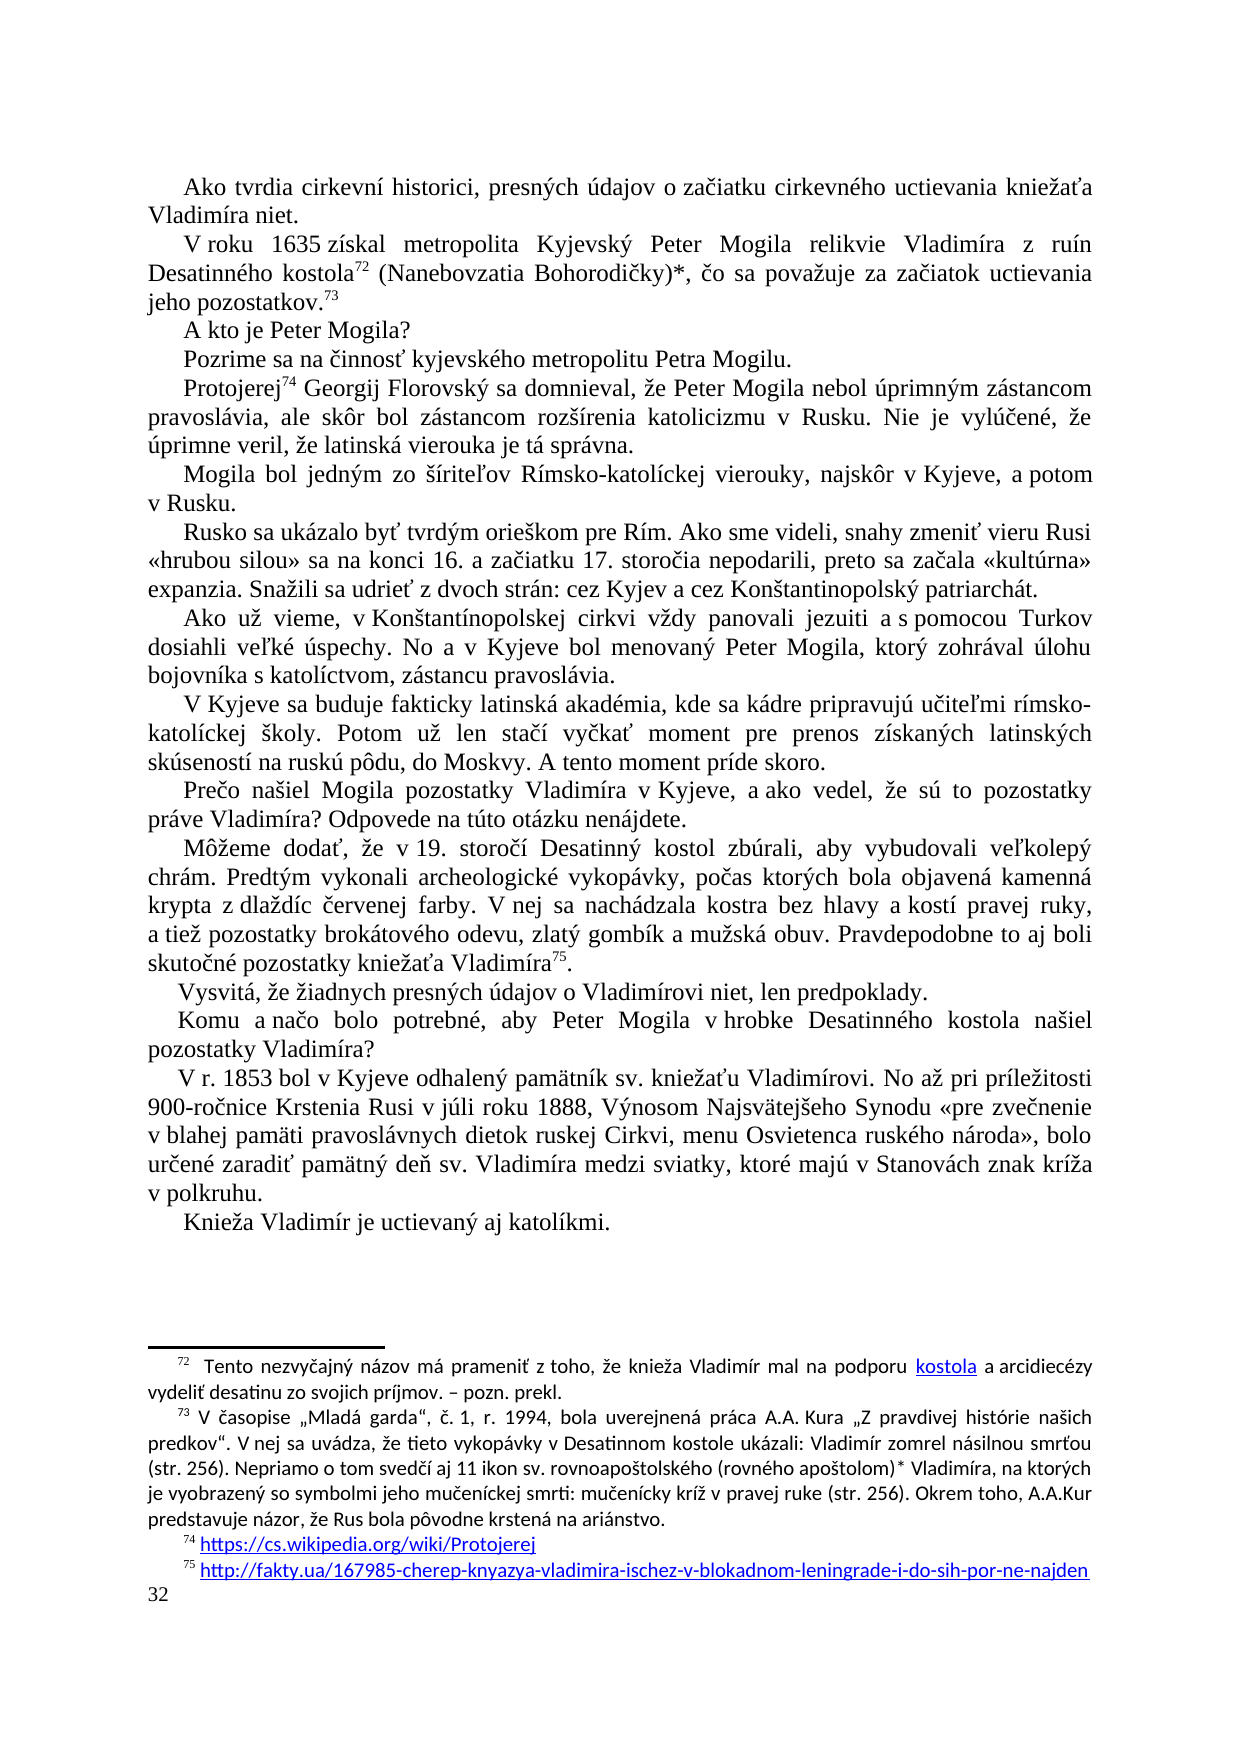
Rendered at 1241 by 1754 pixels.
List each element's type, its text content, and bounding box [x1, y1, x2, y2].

text Prečo našiel Mogila pozostatky Vladimíra v Kyjeve, a ako vedel, že sú to pozostatky práve Vladimíra? Odpovede na túto otázku nenájdete. [148, 775, 1093, 833]
text Protojerej Georgij Florovský sa domnieval, že Peter Mogila nebol úprimným zástancom pravoslávia, ale skôr bol zástancom rozšírenia katolicizmu v Rusku. Nie je vylúčené, že úprimne veril, že latinská vierouka je tá správna. [148, 373, 1093, 459]
text Komu a načo bolo potrebné, aby Peter Mogila v hrobke Desatinného kostola našiel pozostatky Vladimíra? [148, 1005, 1093, 1063]
text Tento nezvyčajný názov má prameniť z toho, že knieža Vladimír mal na podporu kostola a arcidiecézy vydeliť desatinu zo svojich príjmov. – pozn. prekl. [148, 1353, 1093, 1404]
text V Kyjeve sa buduje fakticky latinská akadémia, kde sa kádre pripravujú učiteľmi rímsko-katolíckej školy. Potom už len stačí vyčkať moment pre prenos získaných latinských skúseností na ruskú pôdu, do Moskvy. A tento moment príde skoro. [148, 689, 1093, 775]
text Rusko sa ukázalo byť tvrdým orieškom pre Rím. Ako sme videli, snahy zmeniť vieru Rusi «hrubou silou» sa na konci 16. a začiatku 17. storočia nepodarili, preto sa začala «kultúrna» expanzia. Snažili sa udrieť z dvoch strán: cez Kyjev a cez Konštantinopolský patriarchát. [148, 517, 1093, 603]
text Knieža Vladimír je uctievaný aj katolíkmi. [148, 1207, 1093, 1235]
text Vysvitá, že žiadnych presných údajov o Vladimírovi niet, len predpoklady. [148, 977, 1093, 1005]
text https://cs.wikipedia.org/wiki/Protojerej [148, 1531, 1093, 1557]
text Môžeme dodať, že v 19. storočí Desatinný kostol zbúrali, aby vybudovali veľkolepý chrám. Predtým vykonali archeologické vykopávky, počas ktorých bola objavená kamenná krypta z dlaždíc červenej farby. V nej sa nachádzala kostra bez hlavy a kostí pravej ruky, a tiež pozostatky brokátového odevu, zlatý gombík a mužská obuv. Pravdepodobne to aj boli skutočné pozostatky kniežaťa Vladimíra. [148, 833, 1093, 977]
text Ako už vieme, v Konštantínopolskej cirkvi vždy panovali jezuiti a s pomocou Turkov dosiahli veľké úspechy. No a v Kyjeve bol menovaný Peter Mogila, ktorý zohrával úlohu bojovníka s katolíctvom, zástancu pravoslávia. [148, 603, 1093, 689]
text Mogila bol jedným zo šíriteľov Rímsko-katolíckej vierouky, najskôr v Kyjeve, a potom v Rusku. [148, 459, 1093, 517]
text Pozrime sa na činnosť kyjevského metropolitu Petra Mogilu. [148, 344, 1093, 373]
text http://fakty.ua/167985-cherep-knyazya-vladimira-ischez-v-blokadnom-leningrade-i-do-sih-por-ne-najden [148, 1557, 1093, 1582]
text V časopise „Mladá garda“, č. 1, r. 1994, bola uverejnená práca А.А. Kura „Z pravdivej histórie našich predkov“. V nej sa uvádza, že tieto vykopávky v Desatinnom kostole ukázali: Vladimír zomrel násilnou smrťou (str. 256). Nepriamo o tom svedčí aj 11 ikon sv. rovnoapoštolského (rovného apoštolom)* Vladimíra, na ktorých je vyobrazený so symbolmi jeho mučeníckej smrti: mučenícky kríž v pravej ruke (str. 256). Okrem toho, А.А.Kur predstavuje názor, že Rus bola pôvodne krstená na ariánstvo. [148, 1404, 1093, 1531]
text V roku 1635 získal metropolita Kyjevský Peter Mogila relikvie Vladimíra z ruín Desatinného kostola (Nanebovzatia Bohorodičky)*, čo sa považuje za začiatok uctievania jeho pozostatkov. [148, 229, 1093, 315]
text A kto je Peter Mogila? [148, 315, 1093, 344]
text V r. 1853 bol v Kyjeve odhalený pamätník sv. kniežaťu Vladimírovi. No až pri príležitosti 900-ročnice Krstenia Rusi v júli roku 1888, Výnosom Najsvätejšeho Synodu «pre zvečnenie v blahej pamäti pravoslávnych dietok ruskej Cirkvi, menu Osvietenca ruského národa», bolo určené zaradiť pamätný deň sv. Vladimíra medzi sviatky, ktoré majú v Stanovách znak kríža v polkruhu. [148, 1063, 1093, 1207]
text Ako tvrdia cirkevní historici, presných údajov o začiatku cirkevného uctievania kniežaťa Vladimíra niet. [148, 172, 1093, 229]
